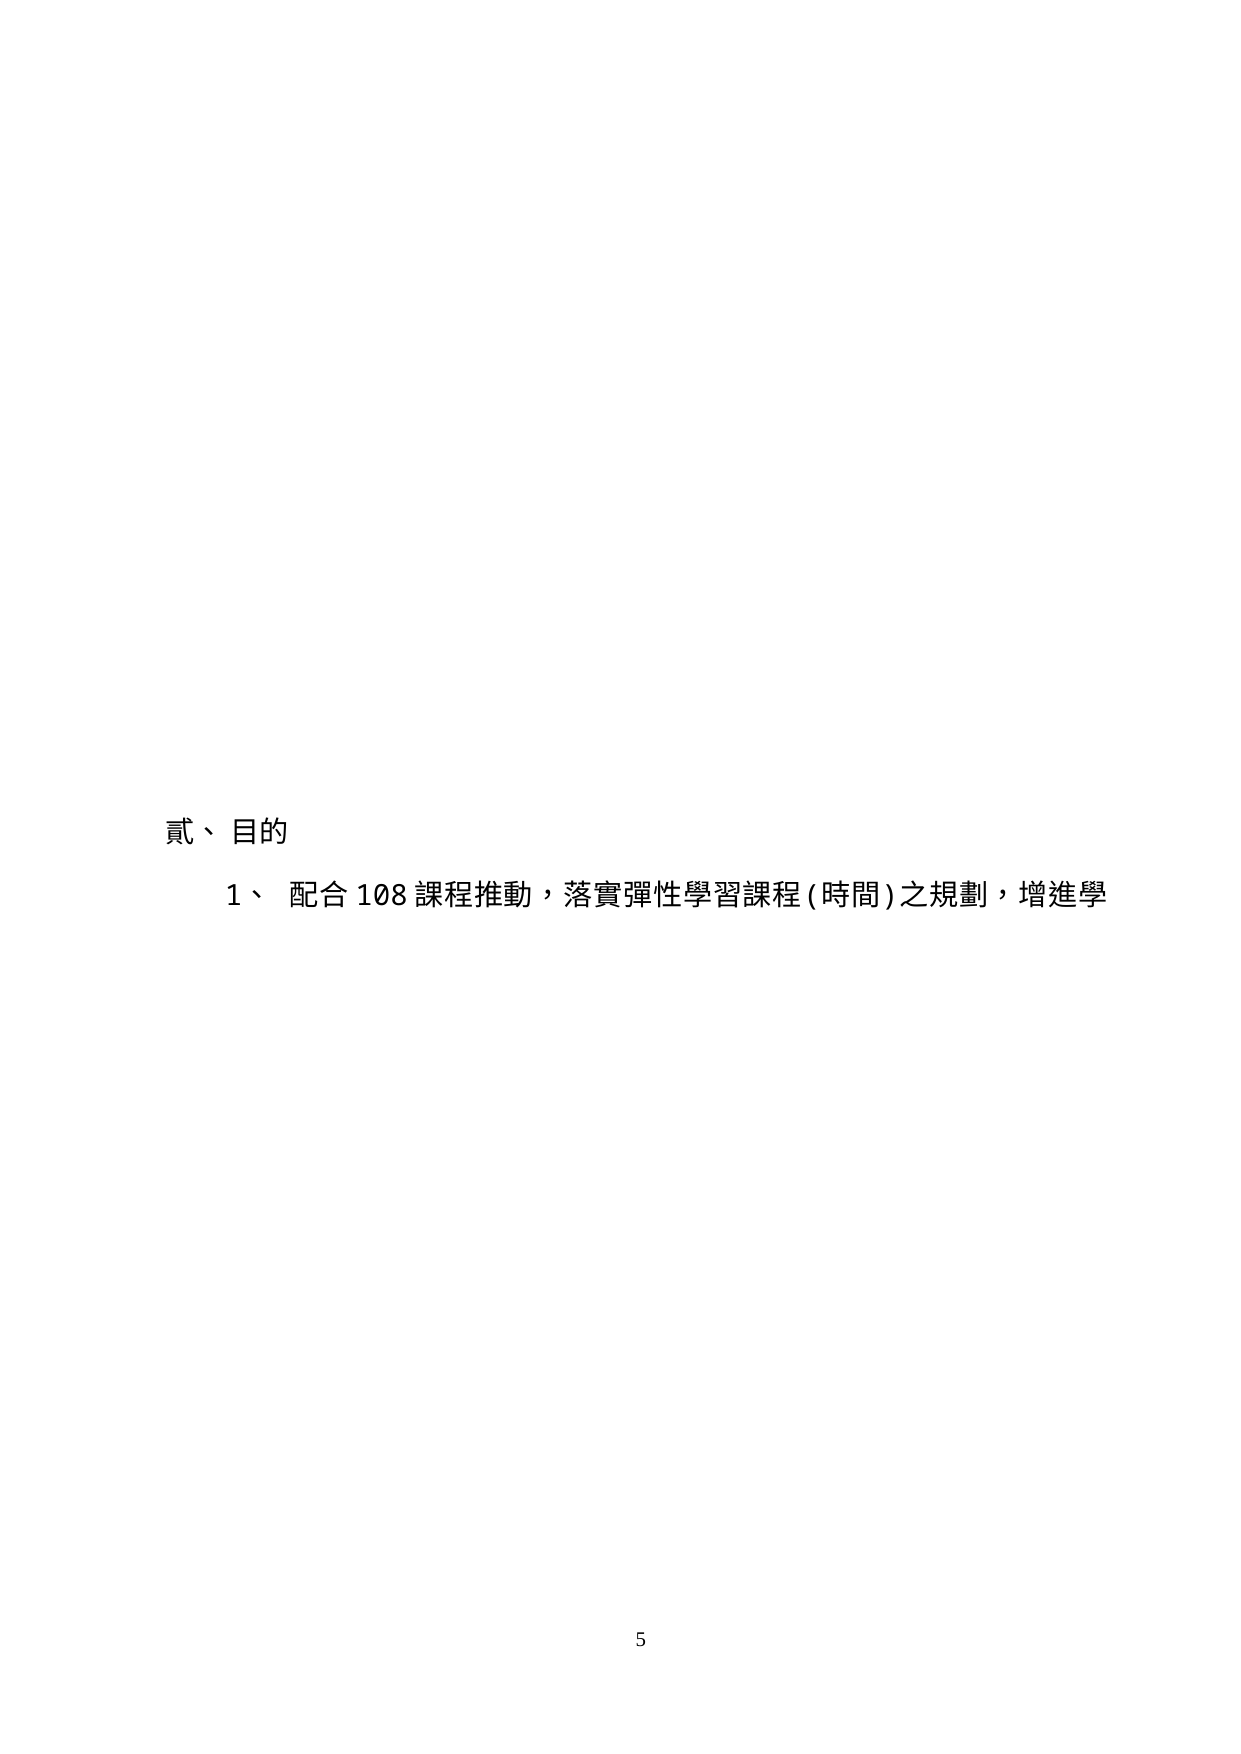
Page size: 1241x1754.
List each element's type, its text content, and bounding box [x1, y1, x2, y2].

list 目的 [165, 788, 1107, 851]
list 配合108課程推動，落實彈性學習課程(時間)之規劃，增進學 [224, 851, 1107, 913]
